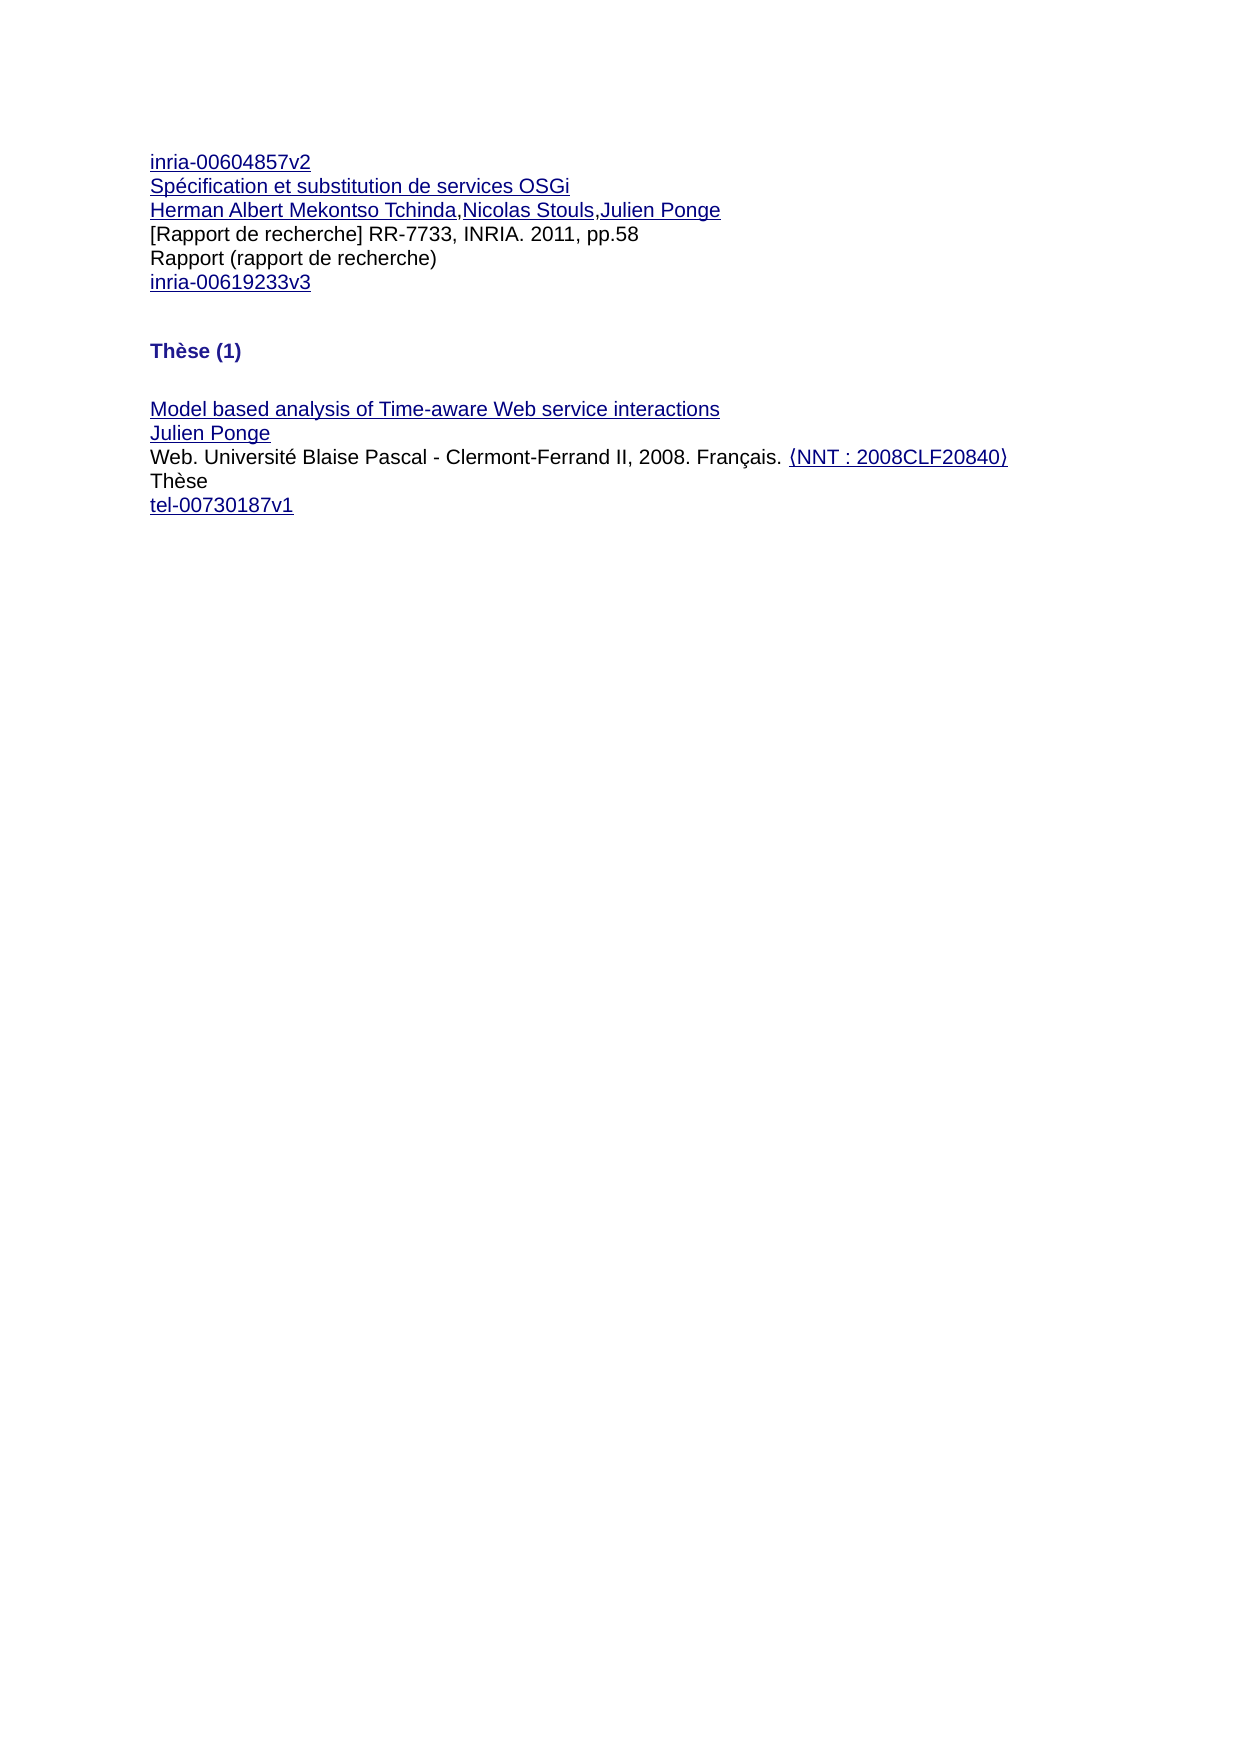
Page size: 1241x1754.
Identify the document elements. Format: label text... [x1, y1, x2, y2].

table_header Model based analysis of Time-aware Web service interactions Julien Ponge Web. Université Blaise Pascal - Clermont-Ferrand II, 2008. Français. ⟨NNT : 2008CLF20840⟩ Thèse tel-00730187v1 [150, 397, 1090, 517]
table_cell inria-00604857v2 [150, 150, 1090, 174]
table_cell Spécification et substitution de services OSGi Herman Albert Mekontso Tchinda,Nicolas Stouls,Julien Ponge [Rapport de recherche] RR-7733, INRIA. 2011, pp.58 Rapport (rapport de recherche) inria-00619233v3 [150, 174, 1090, 294]
subtitle Thèse (1) [150, 338, 1090, 362]
